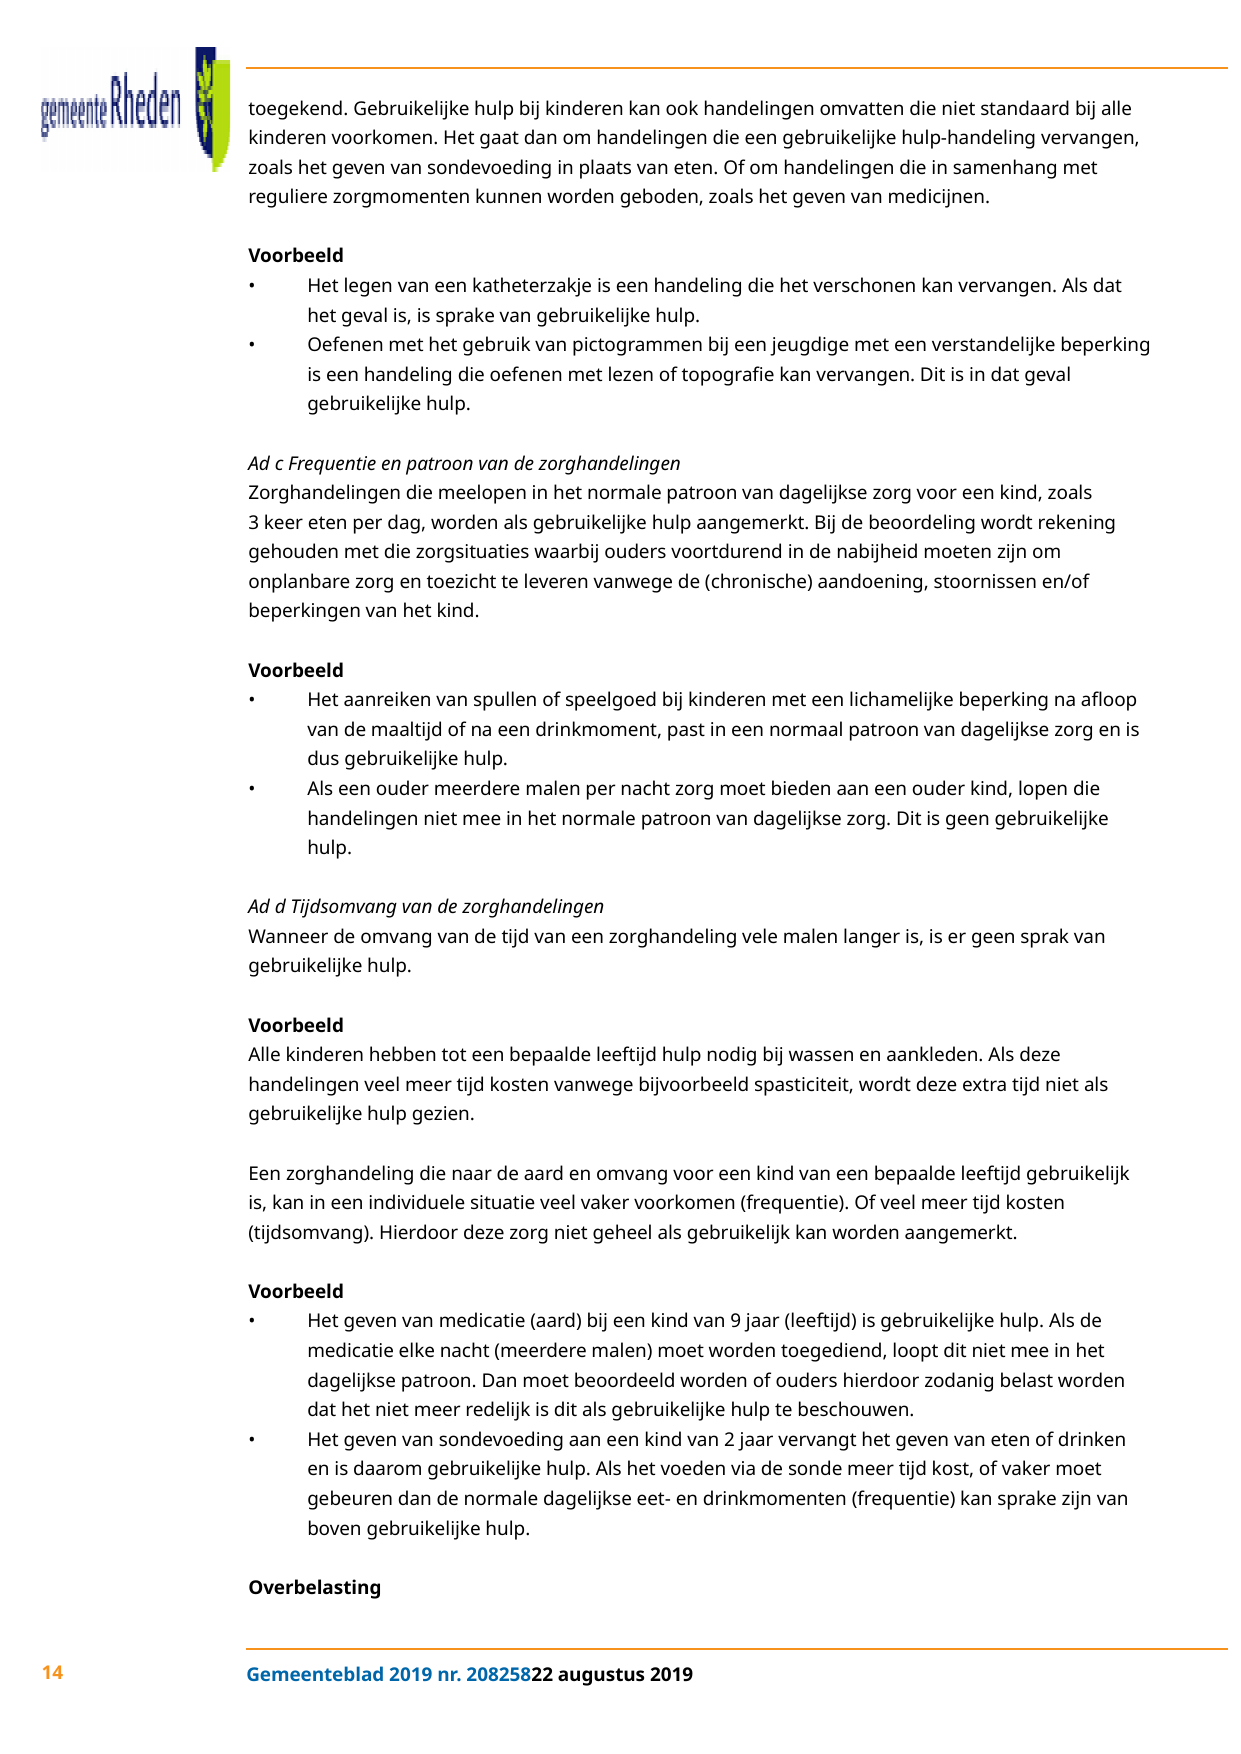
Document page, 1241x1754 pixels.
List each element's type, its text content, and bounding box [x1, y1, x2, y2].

text toegekend. Gebruikelijke hulp bij kinderen kan ook handelingen omvatten die niet standaard bij alle kinderen voorkomen. Het gaat dan om handelingen die een gebruikelijke hulp-handeling vervangen, zoals het geven van sondevoeding in plaats van eten. Of om handelingen die in samenhang met reguliere zorgmomenten kunnen worden geboden, zoals het geven van medicijnen. [248, 95, 1152, 209]
picture [41, 47, 231, 172]
list Het aanreiken van spullen of speelgoed bij kinderen met een lichamelijke beperking na afloop van de maaltijd of na een drinkmoment, past in een normaal patroon van dagelijkse zorg en is dus gebruikelijke hulp. [248, 686, 1152, 771]
text Ad c Frequentie en patroon van de zorghandelingen [248, 450, 1152, 476]
list Als een ouder meerdere malen per nacht zorg moet bieden aan een ouder kind, lopen die handelingen niet mee in het normale patroon van dagelijkse zorg. Dit is geen gebruikelijke hulp. [248, 775, 1152, 860]
text Wanneer de omvang van de tijd van een zorghandeling vele malen langer is, is er geen sprak van gebruikelijke hulp. [248, 923, 1152, 978]
list Oefenen met het gebruik van pictogrammen bij een jeugdige met een verstandelijke beperking is een handeling die oefenen met lezen of topografie kan vervangen. Dit is in dat geval gebruikelijke hulp. [248, 331, 1152, 416]
text Voorbeeld [248, 243, 1152, 268]
list Het geven van medicatie (aard) bij een kind van 9 jaar (leeftijd) is gebruikelijke hulp. Als de medicatie elke nacht (meerdere malen) moet worden toegediend, loopt dit niet mee in het dagelijkse patroon. Dan moet beoordeeld worden of ouders hierdoor zodanig belast worden dat het niet meer redelijk is dit als gebruikelijke hulp te beschouwen. [248, 1308, 1152, 1422]
text Voorbeeld [248, 657, 1152, 683]
text Alle kinderen hebben tot een bepaalde leeftijd hulp nodig bij wassen en aankleden. Als deze handelingen veel meer tijd kosten vanwege bijvoorbeeld spasticiteit, wordt deze extra tijd niet als gebruikelijke hulp gezien. [248, 1041, 1152, 1126]
text Zorghandelingen die meelopen in het normale patroon van dagelijkse zorg voor een kind, zoals 3 keer eten per dag, worden als gebruikelijke hulp aangemerkt. Bij de beoordeling wordt rekening gehouden met die zorgsituaties waarbij ouders voortdurend in de nabijheid moeten zijn om onplanbare zorg en toezicht te leveren vanwege de (chronische) aandoening, stoornissen en/of beperkingen van het kind. [248, 479, 1152, 623]
list Het legen van een katheterzakje is een handeling die het verschonen kan vervangen. Als dat het geval is, is sprake van gebruikelijke hulp. [248, 272, 1152, 328]
text Voorbeeld [248, 1012, 1152, 1038]
text Ad d Tijdsomvang van de zorghandelingen [248, 893, 1152, 919]
list Het geven van sondevoeding aan een kind van 2 jaar vervangt het geven van eten of drinken en is daarom gebruikelijke hulp. Als het voeden via de sonde meer tijd kost, of vaker moet gebeuren dan de normale dagelijkse eet- en drinkmomenten (frequentie) kan sprake zijn van boven gebruikelijke hulp. [248, 1426, 1152, 1541]
text Een zorghandeling die naar de aard en omvang voor een kind van een bepaalde leeftijd gebruikelijk is, kan in een individuele situatie veel vaker voorkomen (frequentie). Of veel meer tijd kosten (tijdsomvang). Hierdoor deze zorg niet geheel als gebruikelijk kan worden aangemerkt. [248, 1160, 1152, 1245]
text Overbelasting [248, 1574, 1152, 1600]
text Voorbeeld [248, 1278, 1152, 1304]
